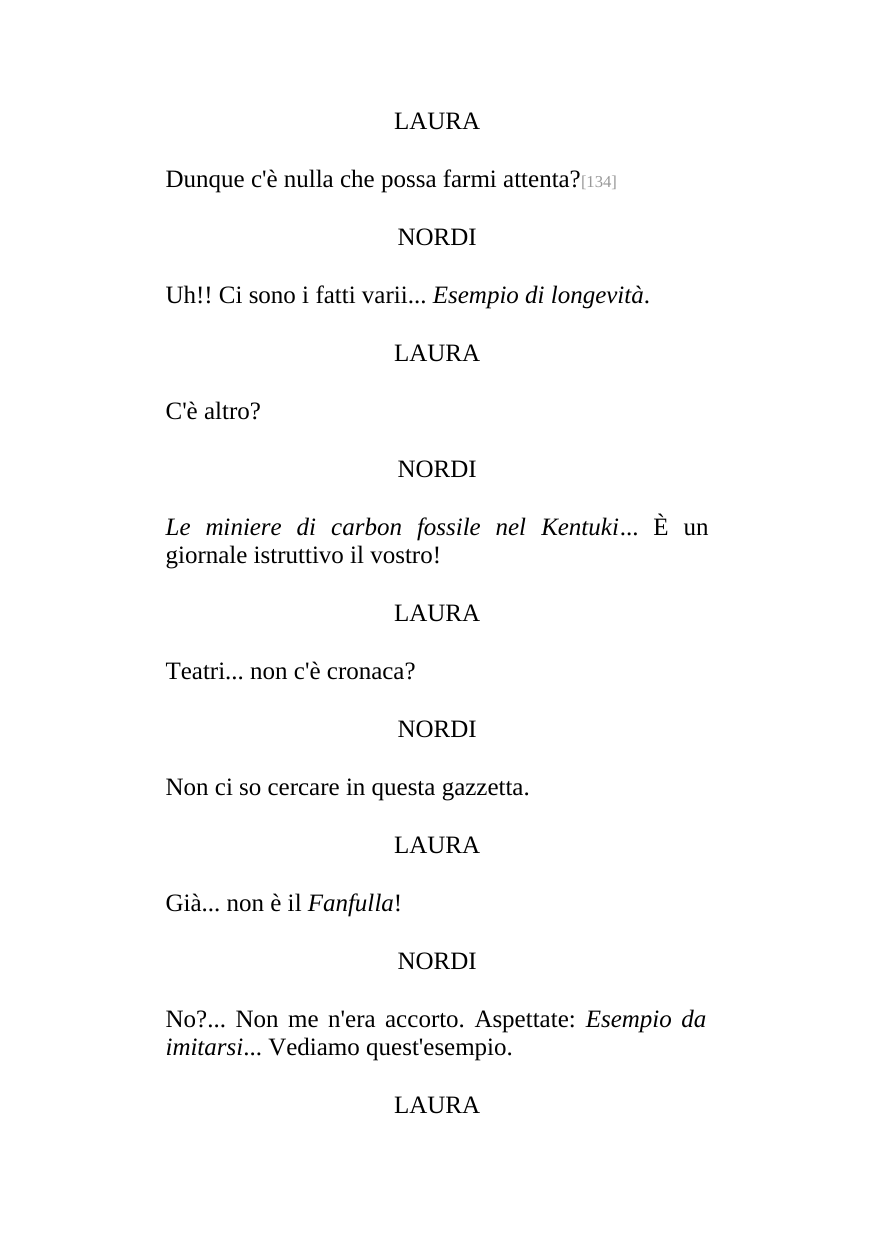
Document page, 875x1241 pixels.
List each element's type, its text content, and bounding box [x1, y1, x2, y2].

text Le miniere di carbon fossile nel Kentuki... È un giornale istruttivo il vostro! [165, 512, 709, 569]
text LAURA [165, 1090, 709, 1119]
text LAURA [165, 106, 709, 135]
text LAURA [165, 338, 709, 367]
text Dunque c'è nulla che possa farmi attenta?[134] [165, 164, 709, 193]
text LAURA [165, 598, 709, 627]
text No?... Non me n'era accorto. Aspettate: Esempio da imitarsi... Vediamo quest'esempio. [165, 1004, 709, 1061]
text NORDI [165, 454, 709, 482]
text NORDI [165, 714, 709, 743]
text C'è altro? [165, 396, 709, 424]
text Non ci so cercare in questa gazzetta. [165, 772, 709, 801]
text Già... non è il Fanfulla! [165, 888, 709, 917]
text NORDI [165, 222, 709, 251]
text Teatri... non c'è cronaca? [165, 656, 709, 685]
text NORDI [165, 946, 709, 974]
text LAURA [165, 830, 709, 859]
text Uh!! Ci sono i fatti varii... Esempio di longevità. [165, 280, 709, 309]
